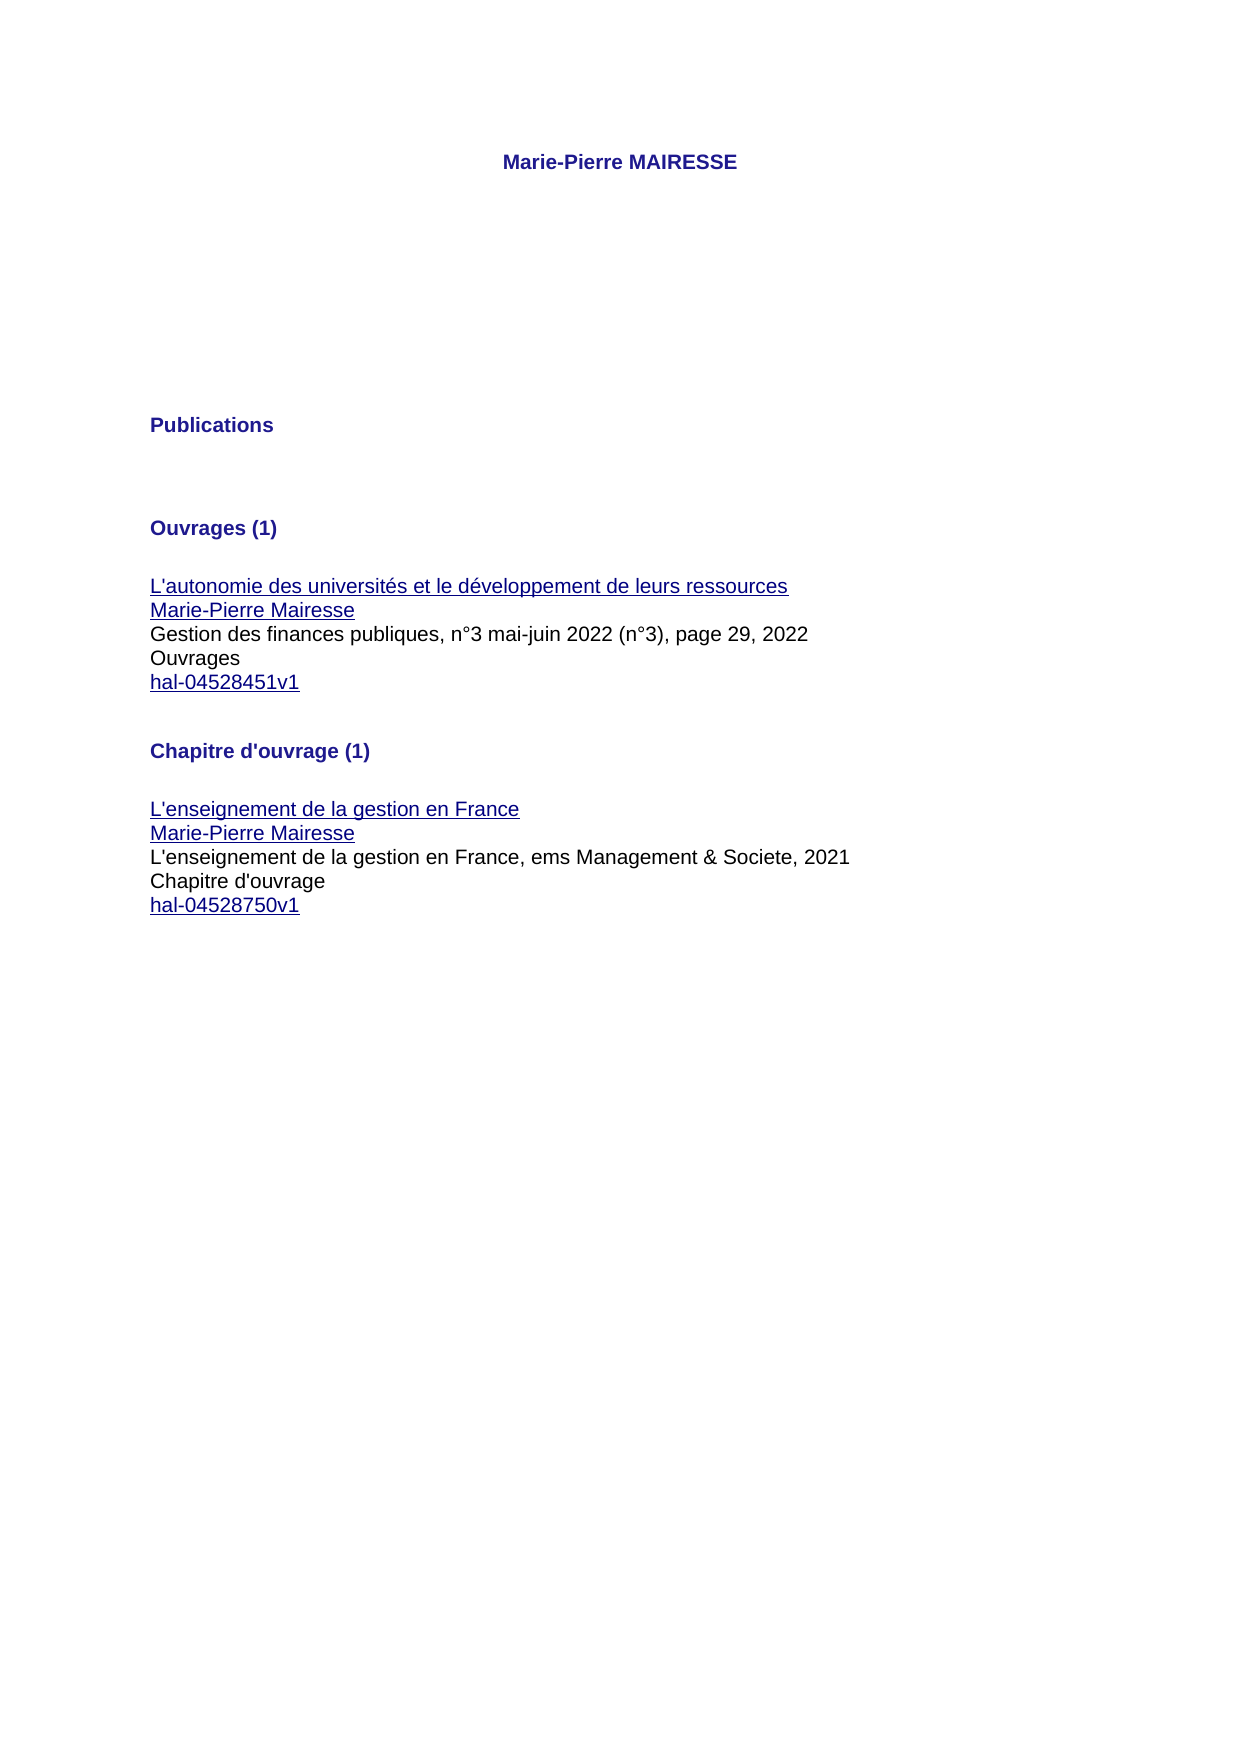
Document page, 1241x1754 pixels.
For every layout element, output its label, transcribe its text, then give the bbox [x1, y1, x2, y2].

table_header L'autonomie des universités et le développement de leurs ressources Marie-Pierre Mairesse Gestion des finances publiques, n°3 mai-juin 2022 (n°3), page 29, 2022 Ouvrages hal-04528451v1 [150, 574, 1090, 694]
subtitle Chapitre d'ouvrage (1) [150, 738, 1090, 762]
subtitle Publications [150, 412, 1090, 436]
subtitle Ouvrages (1) [150, 516, 1090, 539]
table_header L'enseignement de la gestion en France Marie-Pierre Mairesse L'enseignement de la gestion en France, ems Management & Societe, 2021 Chapitre d'ouvrage hal-04528750v1 [150, 797, 1090, 917]
subtitle Marie-Pierre MAIRESSE [150, 150, 1090, 174]
